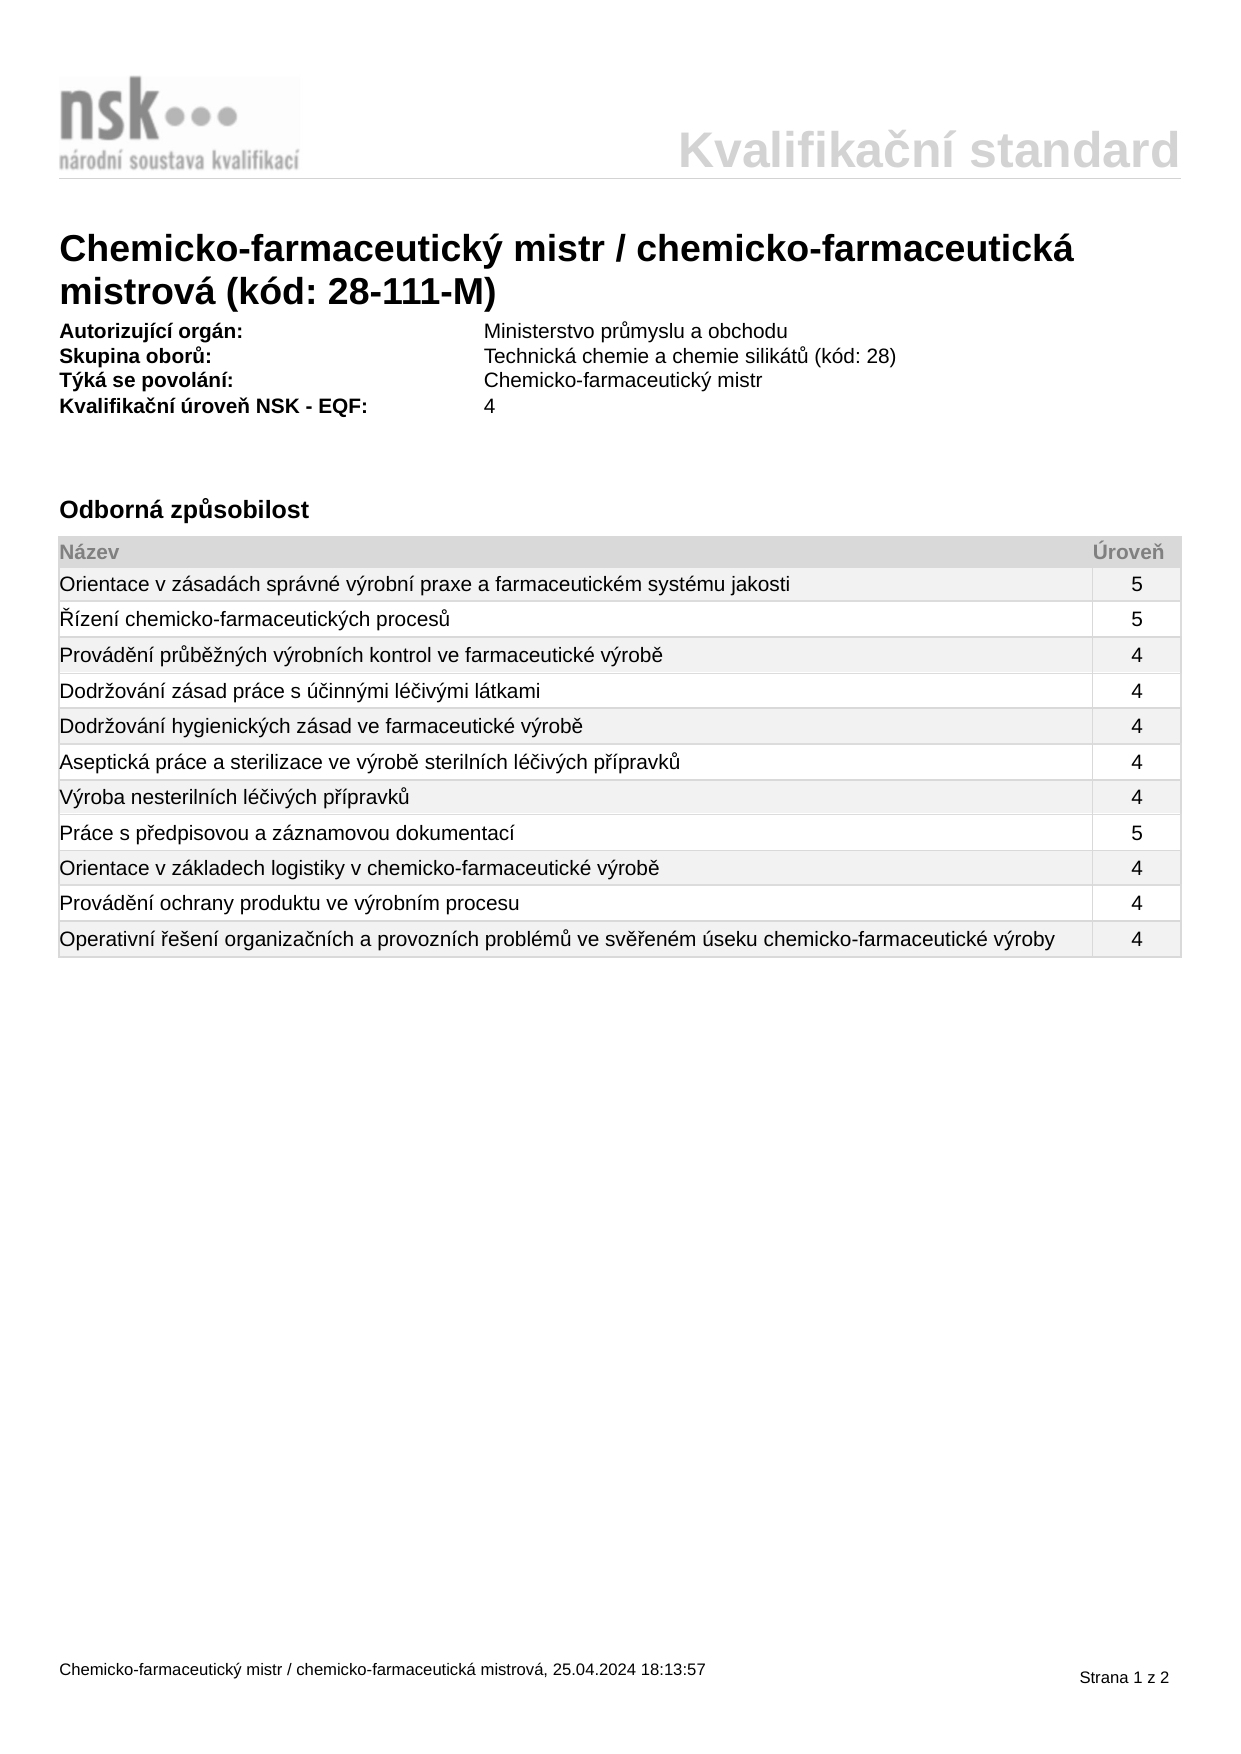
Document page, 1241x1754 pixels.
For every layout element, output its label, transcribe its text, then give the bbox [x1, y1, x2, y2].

table_cell [1093, 1459, 1169, 1660]
table_cell [59, 196, 483, 224]
table_cell Řízení chemicko-farmaceutických procesů [60, 602, 1092, 636]
table_cell [59, 958, 483, 1256]
table_cell [59, 418, 483, 489]
table_cell Ministerstvo průmyslu a obchodu [484, 319, 1181, 344]
table_cell [59, 172, 483, 178]
table_cell [1169, 313, 1181, 319]
table_cell [862, 196, 1093, 224]
table_cell 4 [1093, 638, 1180, 672]
table_cell [620, 958, 626, 1256]
table_cell [59, 179, 1181, 196]
table_cell Strana 1 z 2 [862, 1660, 1169, 1696]
table_cell [1093, 958, 1169, 1256]
table_cell [620, 1256, 626, 1459]
table_cell [484, 196, 620, 224]
table_cell 4 [1093, 781, 1180, 813]
table_cell [1169, 524, 1181, 536]
table_cell [1093, 1256, 1169, 1459]
table_cell 4 [1093, 886, 1180, 920]
table_cell [1169, 958, 1181, 1256]
table_cell Operativní řešení organizačních a provozních problémů ve svěřeném úseku chemicko-farmaceutické výroby [60, 922, 1092, 956]
table_cell Dodržování hygienických zásad ve farmaceutické výrobě [60, 709, 1092, 743]
table_cell [626, 524, 862, 536]
table_cell [484, 1459, 620, 1660]
table_header Kvalifikační standard [626, 59, 1181, 178]
picture [58, 59, 621, 172]
table_cell [1169, 1256, 1181, 1459]
table_cell 4 [1093, 709, 1180, 743]
table_cell [862, 1459, 1093, 1660]
table_cell [620, 524, 626, 536]
table_cell 4 [484, 394, 1181, 417]
table_cell [59, 1459, 483, 1660]
table_cell Technická chemie a chemie silikátů (kód: 28) [484, 344, 1181, 368]
table_cell Orientace v základech logistiky v chemicko-farmaceutické výrobě [60, 851, 1092, 884]
table_cell 4 [1093, 851, 1180, 884]
table_cell 4 [1093, 674, 1180, 707]
table_cell [620, 1459, 626, 1660]
table_cell Týká se povolání: [59, 368, 483, 392]
table_cell 5 [1093, 568, 1180, 600]
table_cell [626, 1459, 862, 1660]
table_cell Kvalifikační úroveň NSK - EQF: [59, 394, 483, 417]
table_cell [862, 1256, 1093, 1459]
table_cell Úroveň [1093, 538, 1180, 566]
table_cell [626, 196, 862, 224]
table_cell 4 [1093, 922, 1180, 956]
table_cell [1169, 418, 1181, 489]
table_cell Chemicko-farmaceutický mistr / chemicko-farmaceutická mistrová, 25.04.2024 18:13:57 [59, 1660, 862, 1696]
table_cell Skupina oborů: [59, 344, 483, 368]
table_cell Provádění průběžných výrobních kontrol ve farmaceutické výrobě [60, 638, 1092, 672]
table_cell [1169, 1660, 1181, 1696]
table_cell 5 [1093, 602, 1180, 636]
table_cell [1093, 196, 1169, 224]
table_cell [484, 524, 620, 536]
table_cell Dodržování zásad práce s účinnými léčivými látkami [60, 674, 1092, 707]
table_cell [862, 313, 1093, 319]
table_cell Název [60, 538, 1092, 566]
table_cell Aseptická práce a sterilizace ve výrobě sterilních léčivých přípravků [60, 745, 1092, 779]
table_cell [620, 196, 626, 224]
table_header [621, 59, 626, 172]
table_cell [59, 524, 483, 536]
table_cell [862, 958, 1093, 1256]
table_cell [59, 1256, 483, 1459]
table_cell [59, 313, 483, 319]
table_cell [1093, 313, 1169, 319]
table_cell [1093, 524, 1169, 536]
table_cell 4 [1093, 745, 1180, 779]
table_cell [626, 418, 862, 489]
table_cell [484, 172, 620, 178]
table_cell [1093, 418, 1169, 489]
table_cell [484, 418, 620, 489]
table_cell [626, 958, 862, 1256]
table_cell [1169, 196, 1181, 224]
table_cell [484, 1256, 620, 1459]
table_cell [484, 313, 620, 319]
table_cell [626, 1256, 862, 1459]
table_cell Chemicko-farmaceutický mistr / chemicko-farmaceutická mistrová (kód: 28-111-M) [59, 224, 1181, 313]
table_cell 5 [1093, 815, 1180, 849]
table_cell [620, 418, 626, 489]
table_cell [484, 958, 620, 1256]
table_cell [626, 313, 862, 319]
table_cell [862, 524, 1093, 536]
table_cell Práce s předpisovou a záznamovou dokumentací [60, 815, 1092, 849]
table_cell Orientace v zásadách správné výrobní praxe a farmaceutickém systému jakosti [60, 568, 1092, 600]
table_cell Autorizující orgán: [59, 319, 483, 343]
table_cell Provádění ochrany produktu ve výrobním procesu [60, 886, 1092, 920]
table_cell [862, 418, 1093, 489]
table_cell Odborná způsobilost [59, 490, 1181, 524]
table_cell Výroba nesterilních léčivých přípravků [60, 781, 1092, 813]
table_cell [1169, 1459, 1181, 1660]
table_cell Chemicko-farmaceutický mistr [484, 368, 1181, 393]
